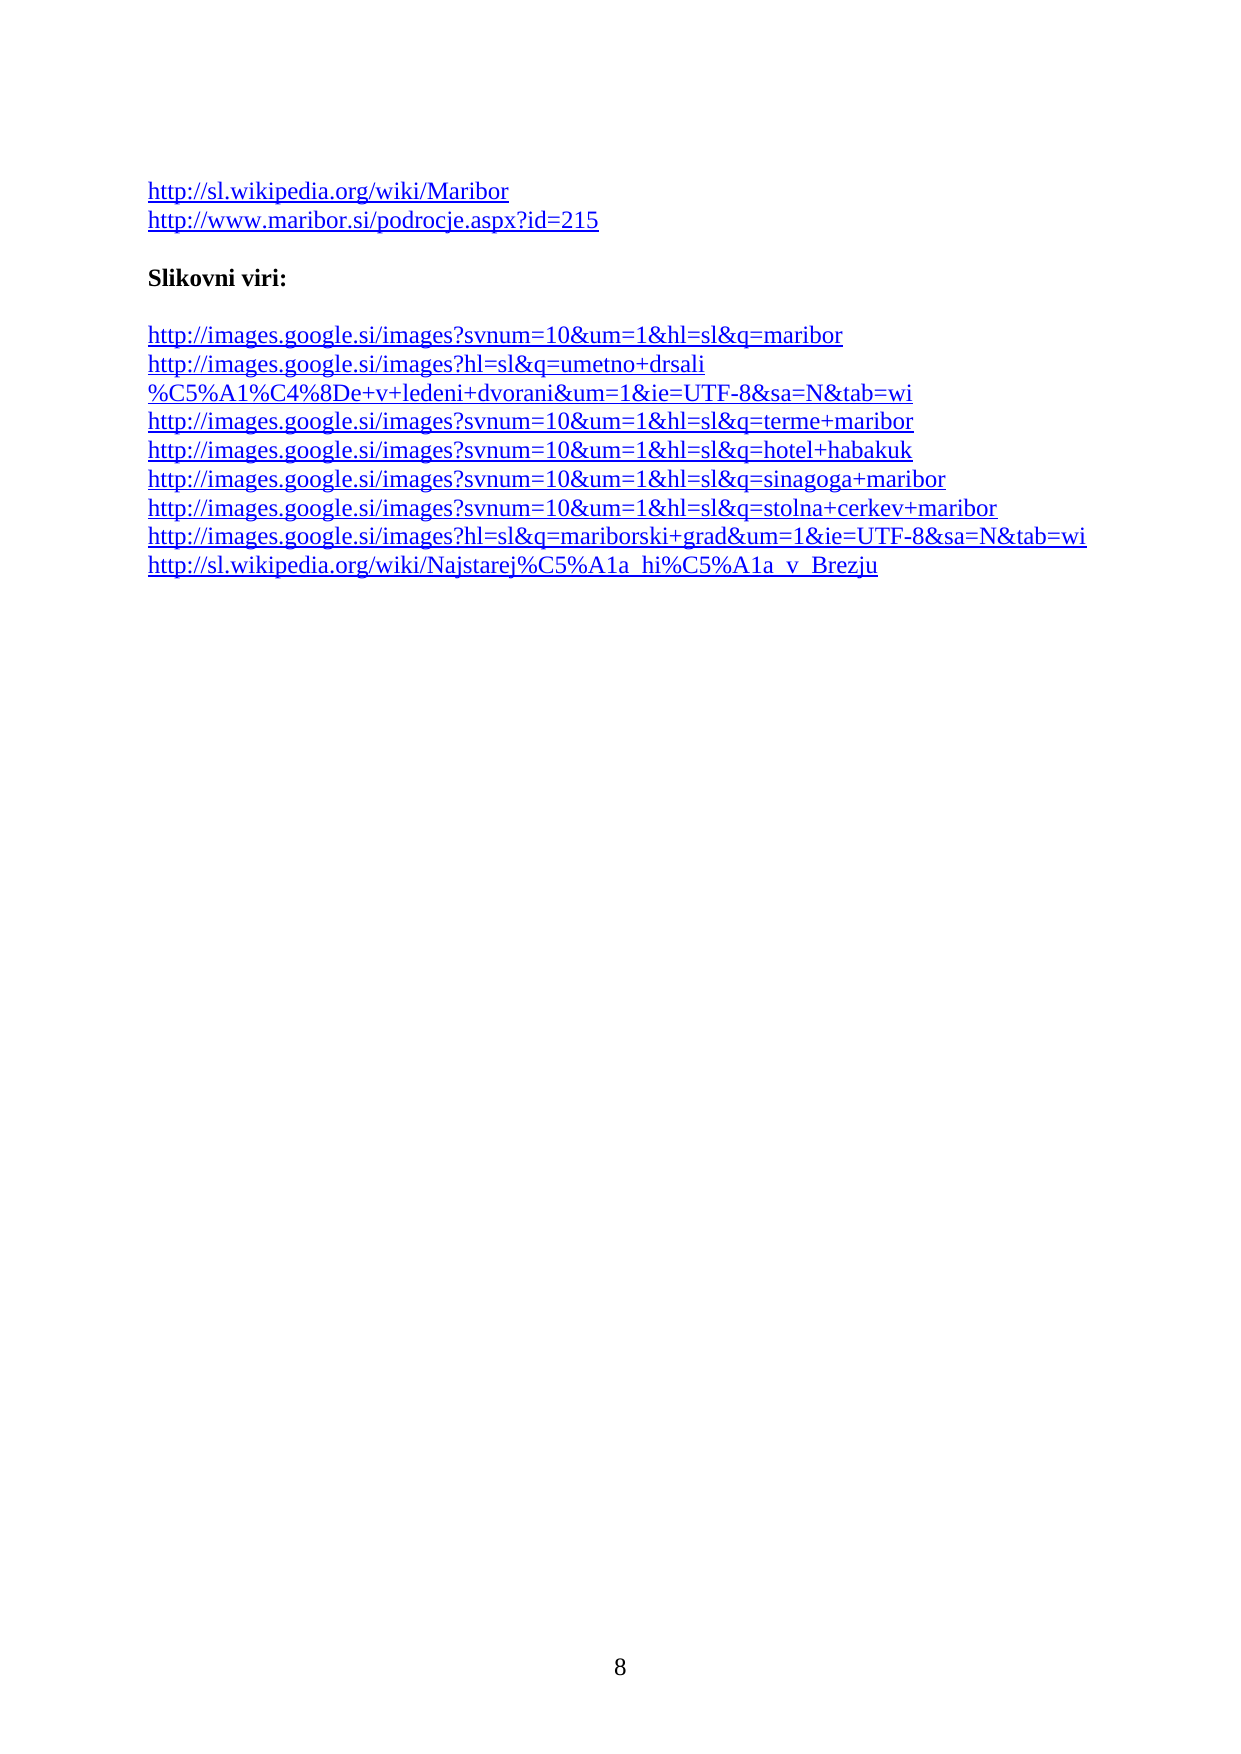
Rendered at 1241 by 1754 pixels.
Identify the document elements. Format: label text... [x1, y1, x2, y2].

text http://images.google.si/images?hl=sl&q=umetno+drsali%C5%A1%C4%8De+v+ledeni+dvorani&um=1&ie=UTF-8&sa=N&tab=wi [148, 349, 1093, 406]
text http://images.google.si/images?svnum=10&um=1&hl=sl&q=hotel+habakuk [148, 435, 1093, 464]
text http://images.google.si/images?svnum=10&um=1&hl=sl&q=terme+maribor [148, 406, 1093, 435]
text http://images.google.si/images?svnum=10&um=1&hl=sl&q=sinagoga+maribor [148, 464, 1093, 493]
text http://images.google.si/images?hl=sl&q=mariborski+grad&um=1&ie=UTF-8&sa=N&tab=wi [148, 521, 1093, 550]
text http://images.google.si/images?svnum=10&um=1&hl=sl&q=stolna+cerkev+maribor [148, 493, 1093, 521]
text http://www.maribor.si/podrocje.aspx?id=215 [148, 205, 1093, 234]
text http://images.google.si/images?svnum=10&um=1&hl=sl&q=maribor [148, 320, 1093, 349]
text http://sl.wikipedia.org/wiki/Najstarej%C5%A1a_hi%C5%A1a_v_Brezju [148, 550, 1093, 579]
text http://sl.wikipedia.org/wiki/Maribor [148, 176, 1093, 205]
text Slikovni viri: [148, 263, 1093, 291]
